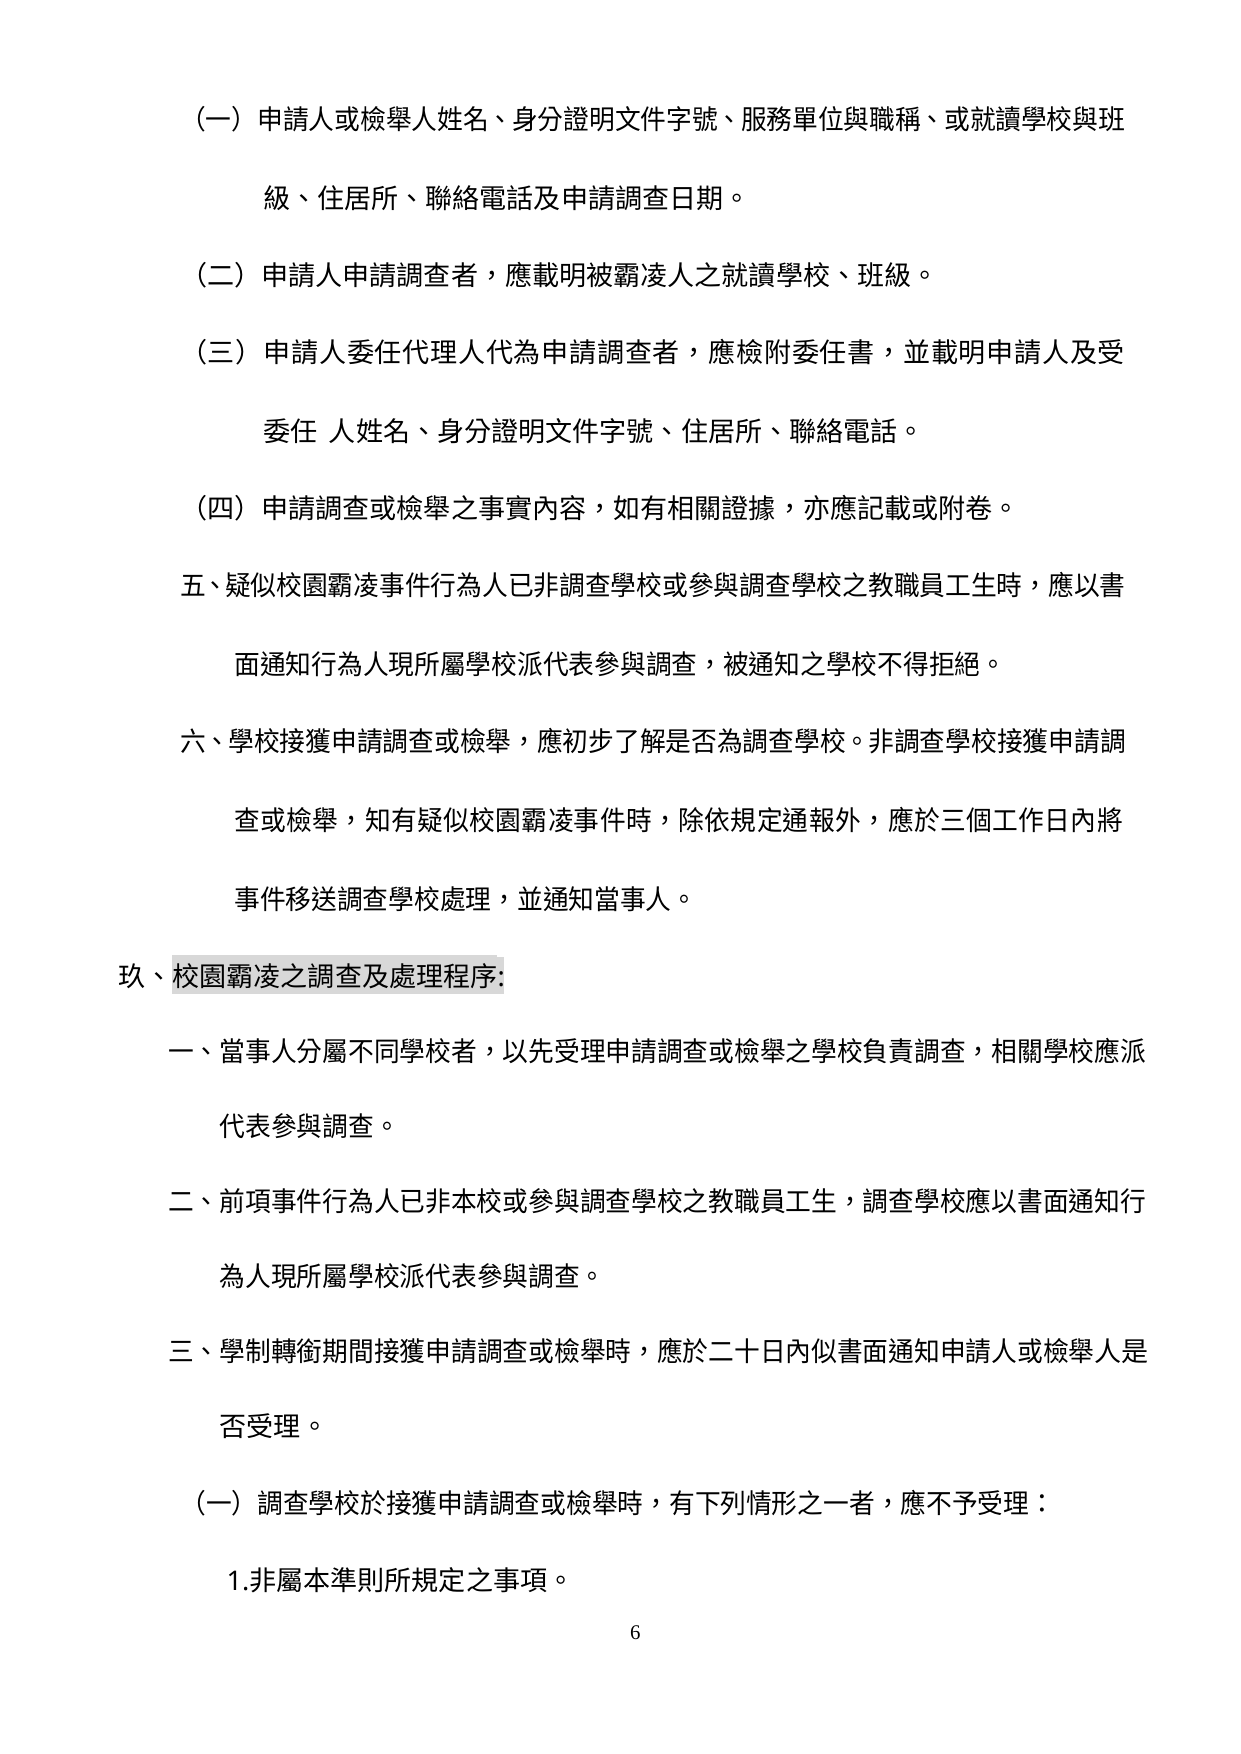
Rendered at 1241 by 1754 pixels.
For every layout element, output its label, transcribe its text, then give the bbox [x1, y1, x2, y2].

text 玖、校園霸凌之調查及處理程序: [118, 937, 1152, 1012]
text （一）調查學校於接獲申請調查或檢舉時，有下列情形之一者，應不予受理： [180, 1464, 1126, 1539]
text 二、前項事件行為人已非本校或參與調查學校之教職員工生，調查學校應以書面通知行為人現所屬學校派代表參與調查。 [168, 1162, 1152, 1312]
text 1.非屬本準則所規定之事項。 [118, 1541, 1152, 1616]
text 五、疑似校園霸凌事件行為人已非調查學校或參與調查學校之教職員工生時，應以書面通知行為人現所屬學校派代表參與調查，被通知之學校不得拒絕。 [180, 546, 1125, 700]
text 三、學制轉銜期間接獲申請調查或檢舉時，應於二十日內似書面通知申請人或檢舉人是否受理。 [168, 1312, 1152, 1462]
text （四）申請調查或檢舉之事實內容，如有相關證據，亦應記載或附卷。 [180, 469, 1152, 544]
text 六、學校接獲申請調查或檢舉，應初步了解是否為調查學校。非調查學校接獲申請調查或檢舉，知有疑似校園霸凌事件時，除依規定通報外，應於三個工作日內將事件移送調查學校處理，並通知當事人。 [180, 702, 1125, 935]
text （三）申請人委任代理人代為申請調查者，應檢附委任書，並載明申請人及受委任 人姓名、身分證明文件字號、住居所、聯絡電話。 [180, 313, 1125, 467]
text 一、當事人分屬不同學校者，以先受理申請調查或檢舉之學校負責調查，相關學校應派代表參與調查。 [168, 1012, 1152, 1162]
text （一）申請人或檢舉人姓名、身分證明文件字號、服務單位與職稱、或就讀學校與班級、住居所、聯絡電話及申請調查日期。 [180, 80, 1125, 234]
text （二）申請人申請調查者，應載明被霸凌人之就讀學校、班級。 [180, 236, 1152, 311]
